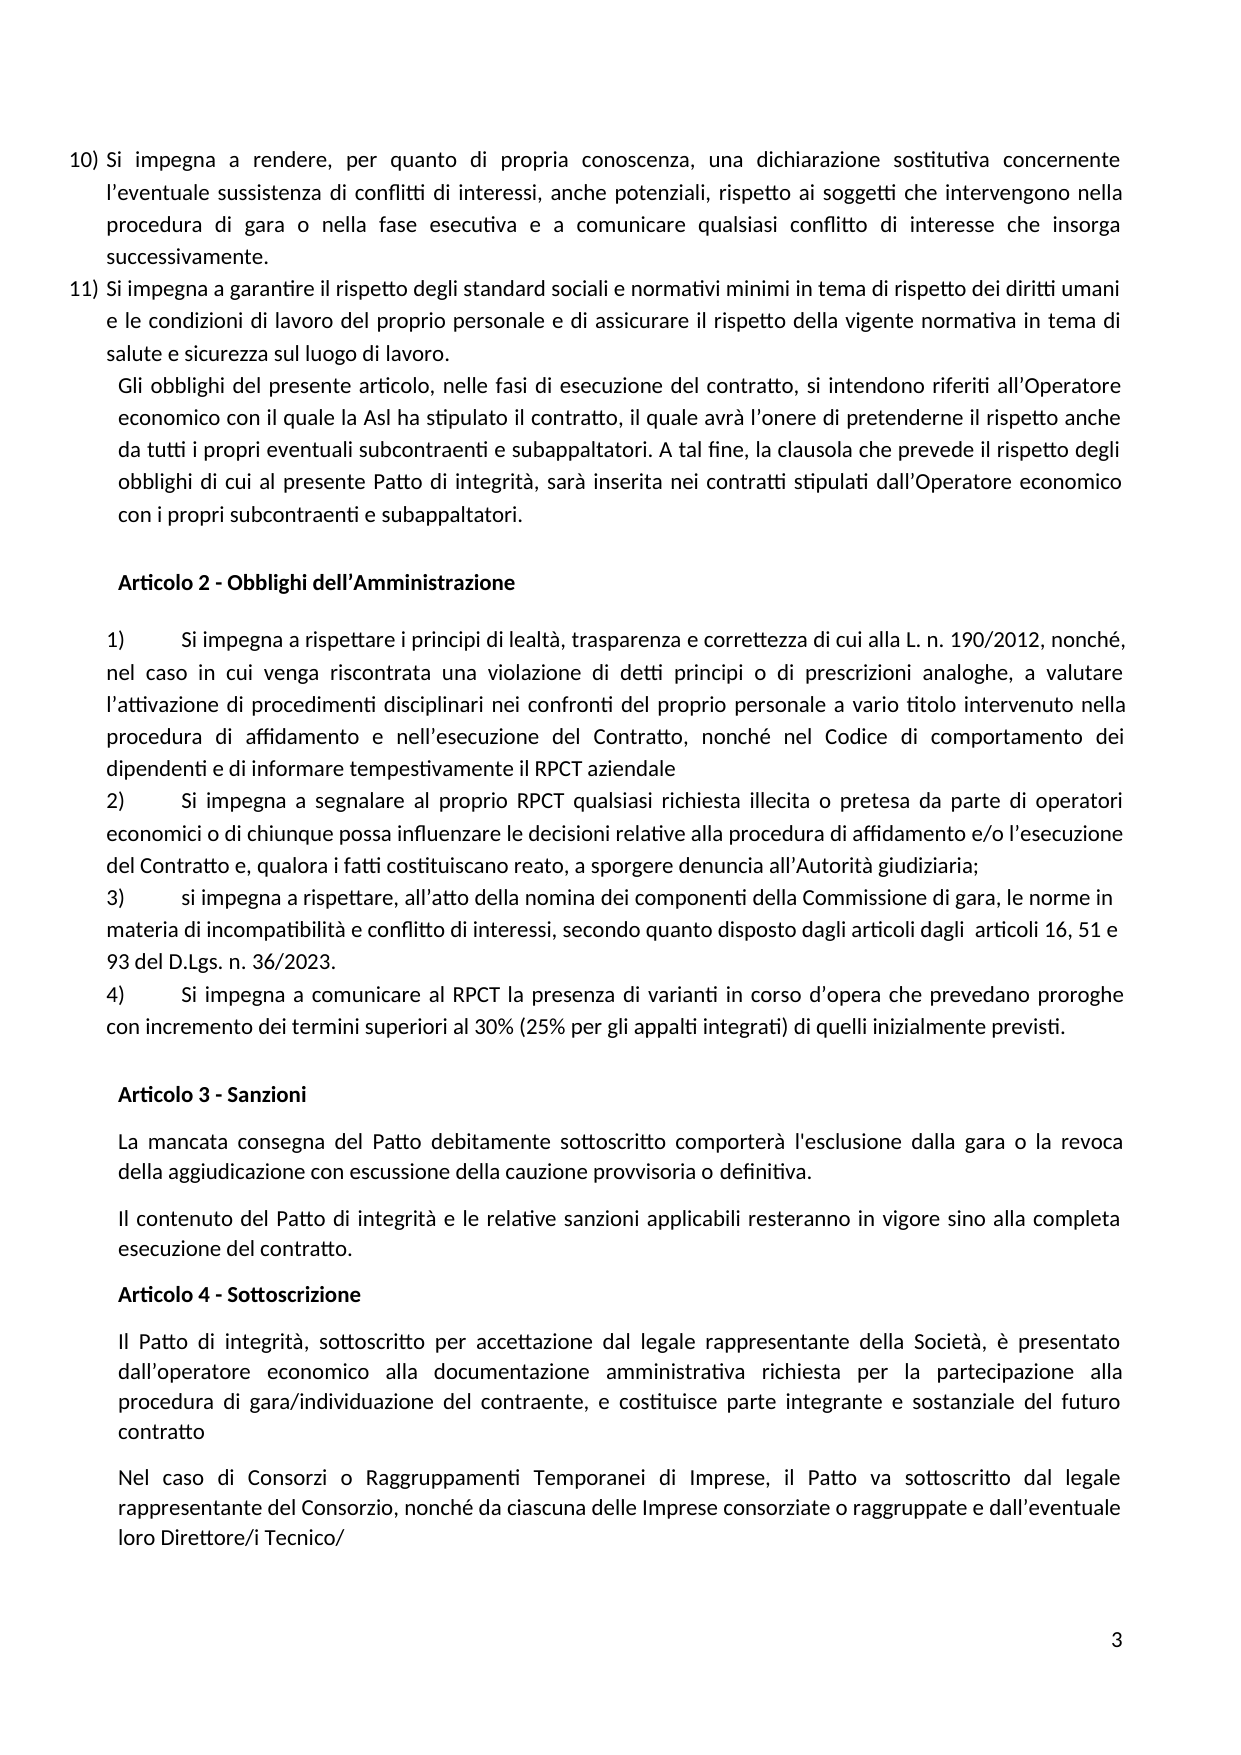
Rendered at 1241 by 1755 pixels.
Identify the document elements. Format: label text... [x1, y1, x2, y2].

subtitle Articolo 2 - Obblighi dell’Amministrazione [118, 568, 1172, 596]
subtitle Articolo 4 - Sottoscrizione [118, 1280, 1172, 1308]
list Si impegna a rendere, per quanto di propria conoscenza, una dichiarazione sostitutiva concernente l’eventuale sussistenza di conflitti di interessi, anche potenziali, rispetto ai soggetti che intervengono nella procedura di gara o nella fase esecutiva e a comunicare qualsiasi conflitto di interesse che insorga successivamente. [69, 146, 1123, 270]
text Gli obblighi del presente articolo, nelle fasi di esecuzione del contratto, si intendono riferiti all’Operatore economico con il quale la Asl ha stipulato il contratto, il quale avrà l’onere di pretenderne il rispetto anche da tutti i propri eventuali subcontraenti e subappaltatori. A tal fine, la clausola che prevede il rispetto degli obblighi di cui al presente Patto di integrità, sarà inserita nei contratti stipulati dall’Operatore economico con i propri subcontraenti e subappaltatori. [118, 371, 1123, 528]
subtitle Articolo 3 - Sanzioni [118, 1081, 1172, 1108]
list si impegna a rispettare, all’atto della nomina dei componenti della Commissione di gara, le norme in materia di incompatibilità e conflitto di interessi, secondo quanto disposto dagli articoli dagli articoli 16, 51 e 93 del D.Lgs. n. 36/2023. [106, 883, 1125, 976]
text Il Patto di integrità, sottoscritto per accettazione dal legale rappresentante della Società, è presentato dall’operatore economico alla documentazione amministrativa richiesta per la partecipazione alla procedura di gara/individuazione del contraente, e costituisce parte integrante e sostanziale del futuro contratto [118, 1327, 1123, 1445]
list Si impegna a segnalare al proprio RPCT qualsiasi richiesta illecita o pretesa da parte di operatori economici o di chiunque possa influenzare le decisioni relative alla procedura di affidamento e/o l’esecuzione del Contratto e, qualora i fatti costituiscano reato, a sporgere denuncia all’Autorità giudiziaria; [106, 787, 1126, 879]
list Si impegna a garantire il rispetto degli standard sociali e normativi minimi in tema di rispetto dei diritti umani e le condizioni di lavoro del proprio personale e di assicurare il rispetto della vigente normativa in tema di salute e sicurezza sul luogo di lavoro. [69, 274, 1123, 367]
text La mancata consegna del Patto debitamente sottoscritto comporterà l'esclusione dalla gara o la revoca della aggiudicazione con escussione della cauzione provvisoria o definitiva. [118, 1127, 1123, 1185]
list Si impegna a rispettare i principi di lealtà, trasparenza e correttezza di cui alla L. n. 190/2012, nonché, nel caso in cui venga riscontrata una violazione di detti principi o di prescrizioni analoghe, a valutare l’attivazione di procedimenti disciplinari nei confronti del proprio personale a vario titolo intervenuto nella procedura di affidamento e nell’esecuzione del Contratto, nonché nel Codice di comportamento dei dipendenti e di informare tempestivamente il RPCT aziendale [106, 626, 1126, 782]
text Il contenuto del Patto di integrità e le relative sanzioni applicabili resteranno in vigore sino alla completa esecuzione del contratto. [118, 1204, 1122, 1262]
list Si impegna a comunicare al RPCT la presenza di varianti in corso d’opera che prevedano proroghe con incremento dei termini superiori al 30% (25% per gli appalti integrati) di quelli inizialmente previsti. [106, 980, 1126, 1040]
text Nel caso di Consorzi o Raggruppamenti Temporanei di Imprese, il Patto va sottoscritto dal legale rappresentante del Consorzio, nonché da ciascuna delle Imprese consorziate o raggruppate e dall’eventuale loro Direttore/i Tecnico/ [118, 1463, 1123, 1551]
